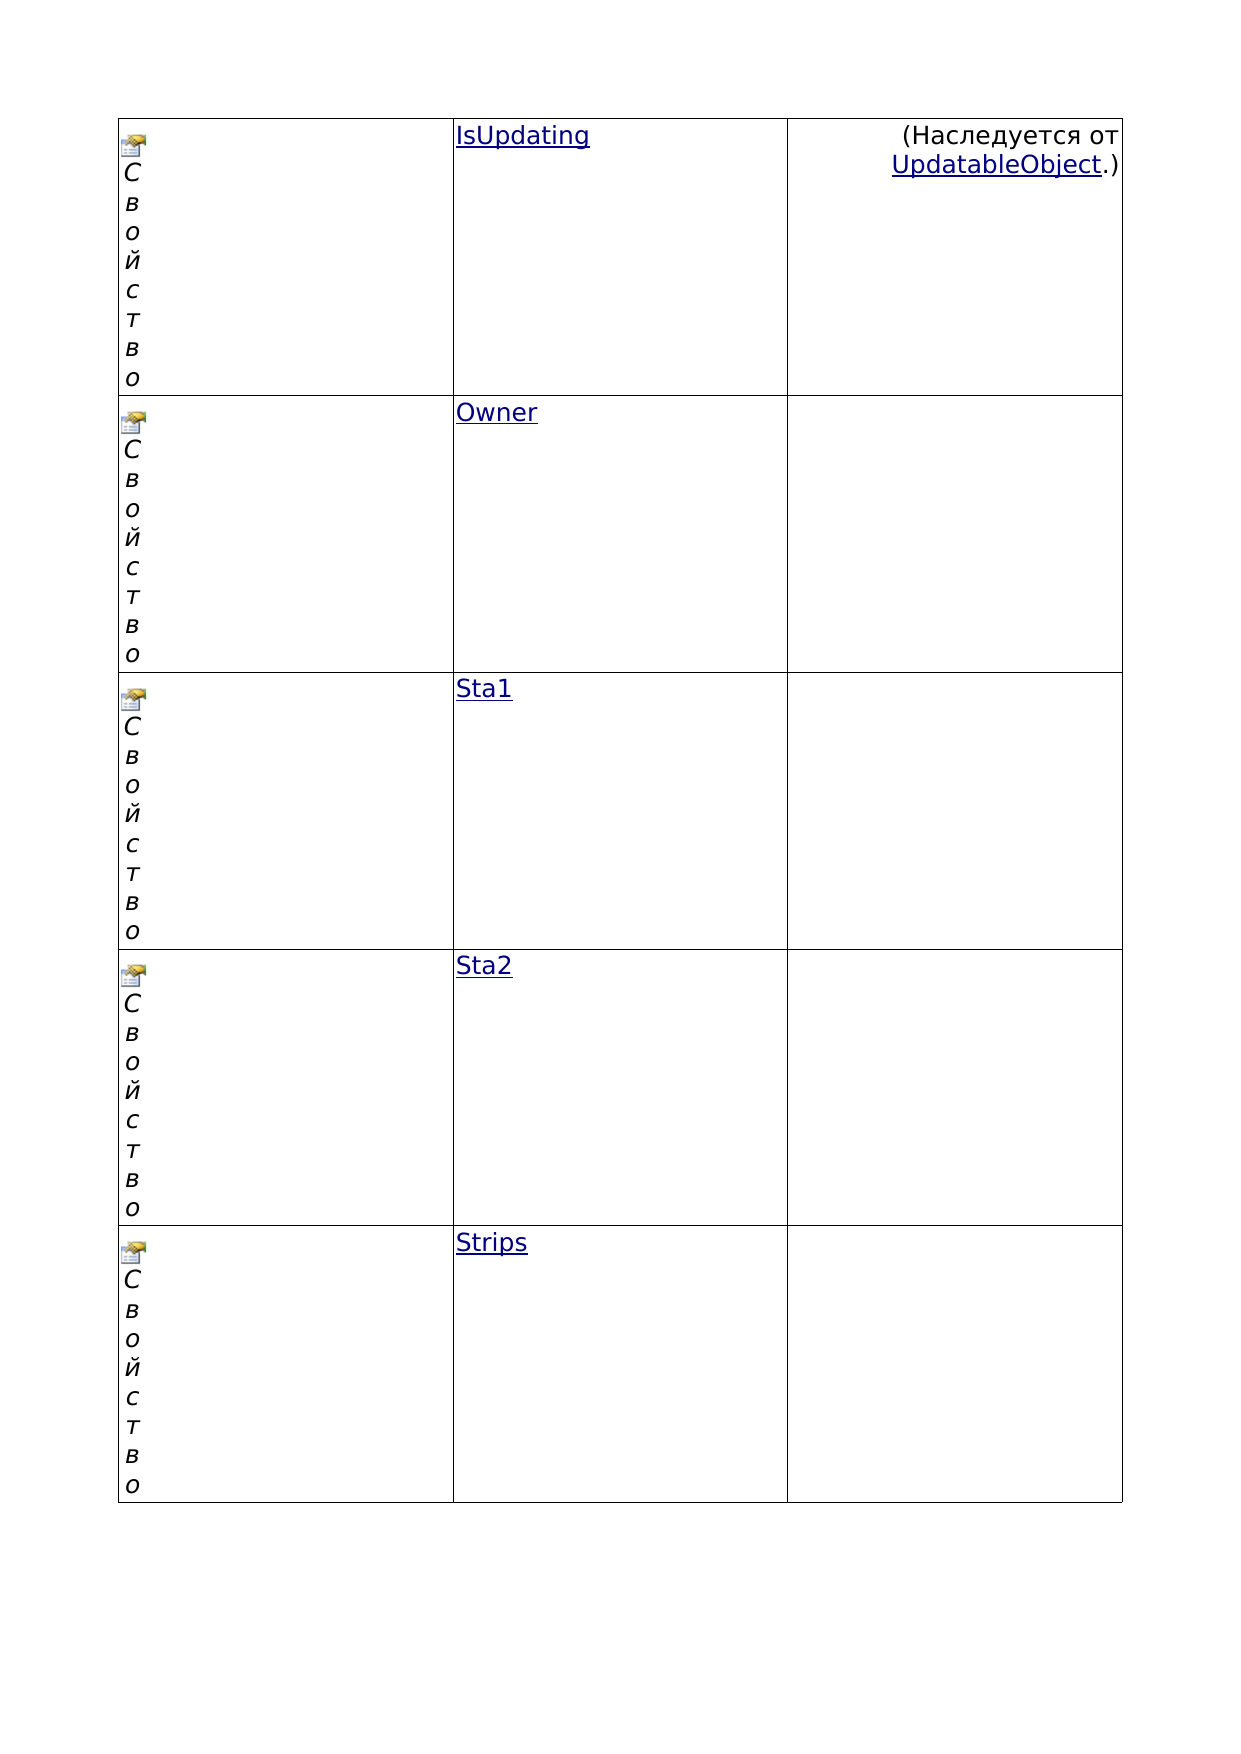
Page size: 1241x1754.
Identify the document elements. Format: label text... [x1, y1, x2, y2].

picture [121, 133, 147, 159]
table_cell IsUpdating [454, 119, 787, 395]
table_cell Strips [454, 1226, 787, 1502]
table_cell [119, 950, 453, 1225]
picture [121, 410, 147, 436]
table_cell [788, 950, 1122, 1225]
picture [121, 963, 147, 989]
table_cell Sta1 [454, 673, 787, 948]
table_cell [119, 119, 453, 395]
picture [121, 687, 147, 713]
picture [121, 1240, 147, 1266]
table_cell [119, 673, 453, 948]
table_cell [788, 673, 1122, 948]
table_cell [788, 396, 1122, 672]
table_cell [788, 1226, 1122, 1502]
table_cell (Наследуется от UpdatableObject.) [788, 119, 1122, 395]
table_cell [119, 1226, 453, 1502]
table_cell Sta2 [454, 950, 787, 1225]
table_cell [119, 396, 453, 672]
table_cell Owner [454, 396, 787, 672]
